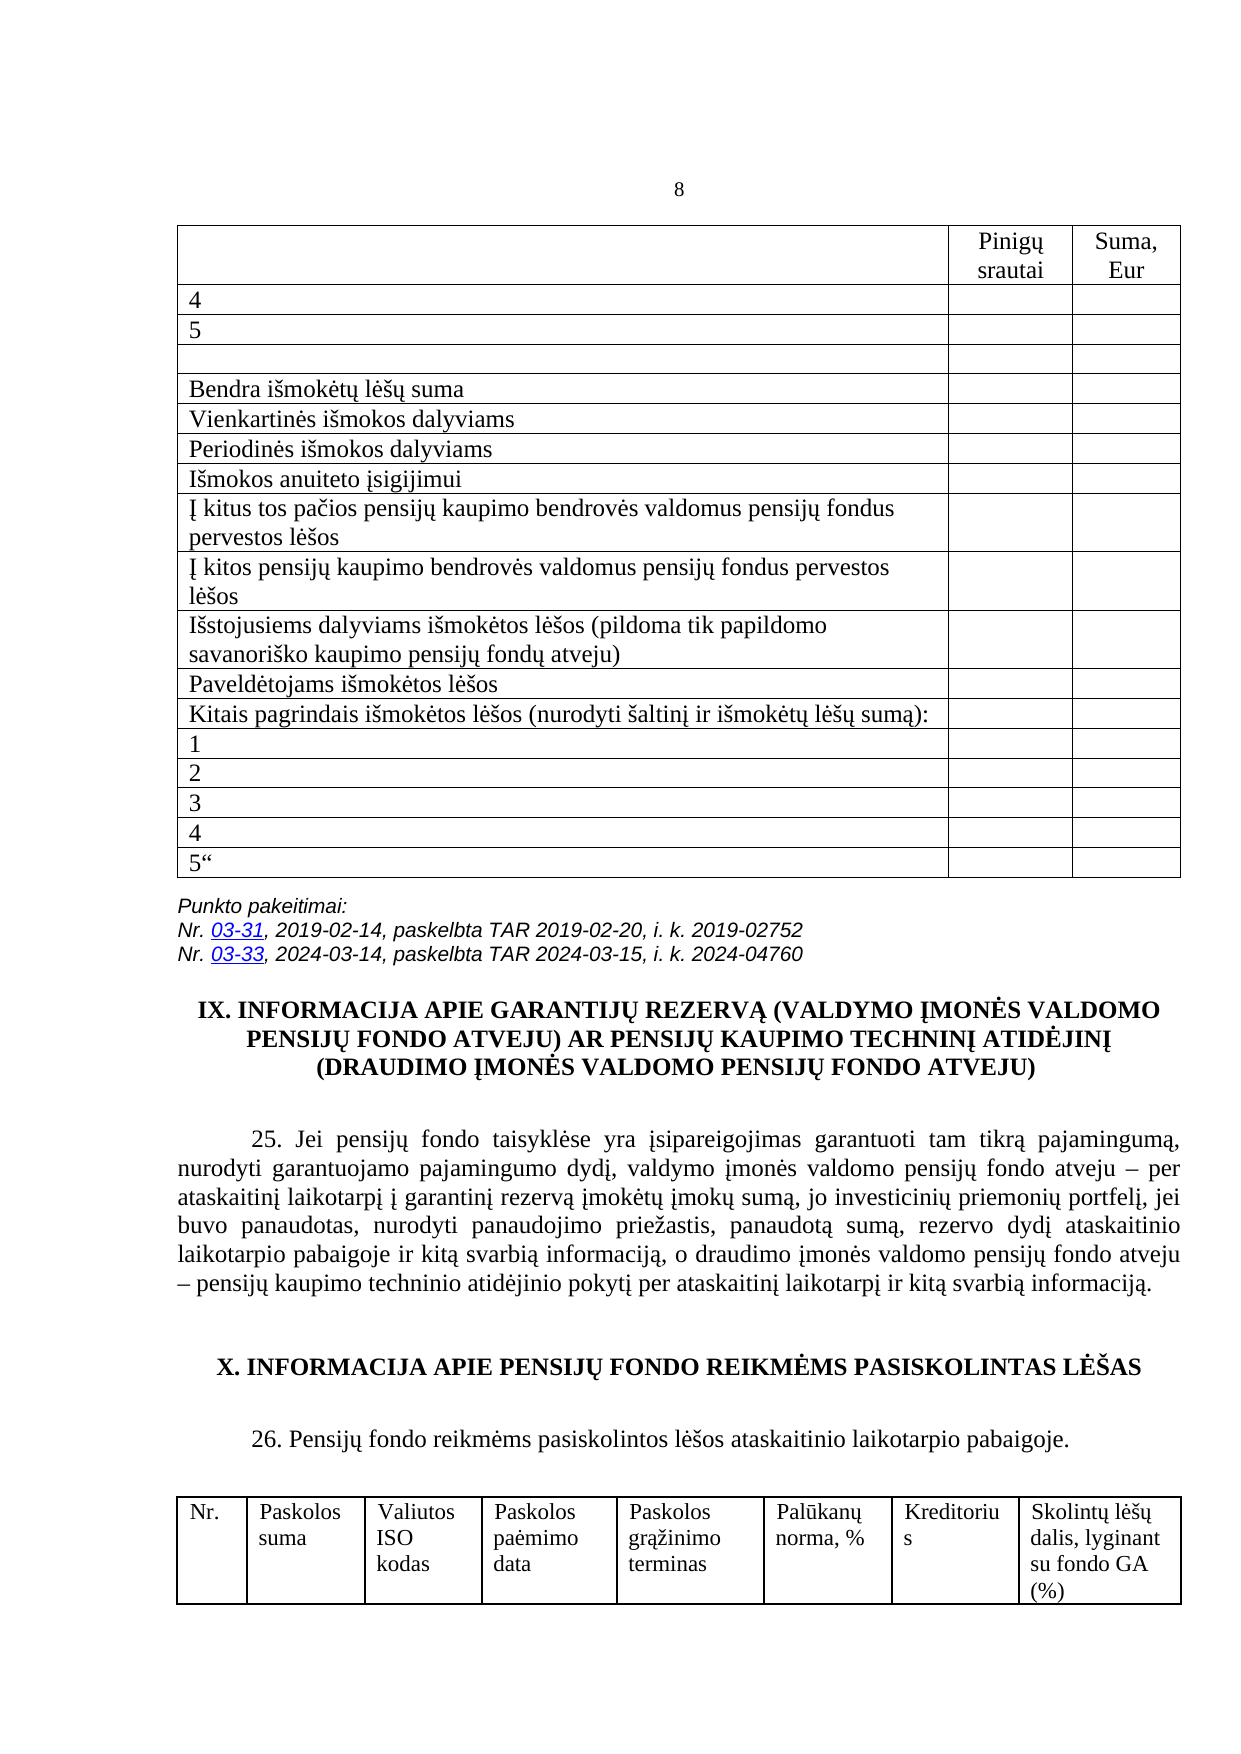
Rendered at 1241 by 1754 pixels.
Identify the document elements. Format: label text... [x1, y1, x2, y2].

text Nr. 03-31, 2019-02-14, paskelbta TAR 2019-02-20, i. k. 2019-02752 [177, 918, 1181, 942]
table_cell [1073, 788, 1180, 817]
table_cell [949, 848, 1072, 877]
table_cell [949, 404, 1072, 433]
table_cell [949, 345, 1072, 373]
table_cell [949, 464, 1072, 492]
table_cell 4 [178, 285, 948, 314]
text X. INFORMACIJA APIE PENSIJŲ FONDO REIKMĖMS PASISKOLINTAS LĖŠAS [177, 1352, 1181, 1381]
table_cell Periodinės išmokos dalyviams [178, 434, 948, 463]
table_cell [949, 611, 1072, 668]
table_cell [1073, 729, 1180, 757]
table_cell [949, 669, 1072, 698]
table_cell 1 [178, 729, 948, 757]
table_cell [949, 759, 1072, 787]
table_cell [949, 434, 1072, 463]
table_cell [1073, 434, 1180, 463]
text 26. Pensijų fondo reikmėms pasiskolintos lėšos ataskaitinio laikotarpio pabaigoje. [177, 1424, 1181, 1453]
table_header Nr. [178, 1498, 246, 1603]
table_header Paskolos suma [248, 1498, 364, 1603]
table_cell [1073, 345, 1180, 373]
table_cell [178, 345, 948, 373]
table_cell [1073, 404, 1180, 433]
table_header [178, 226, 948, 284]
table_cell 4 [178, 818, 948, 847]
table_cell [949, 374, 1072, 403]
table_cell [1073, 759, 1180, 787]
table_cell [1073, 464, 1180, 492]
table_cell [949, 699, 1072, 728]
table_cell 2 [178, 759, 948, 787]
table_cell [1073, 374, 1180, 403]
table_cell [949, 552, 1072, 609]
table_cell Paveldėtojams išmokėtos lėšos [178, 669, 948, 698]
text Nr. 03-33, 2024-03-14, paskelbta TAR 2024-03-15, i. k. 2024-04760 [177, 942, 1181, 966]
table_cell [1073, 669, 1180, 698]
table_header Suma, Eur [1073, 226, 1180, 284]
table_cell [1073, 494, 1180, 551]
table_cell [949, 494, 1072, 551]
table_header Valiutos ISO kodas [366, 1498, 481, 1603]
text IX. INFORMACIJA APIE GARANTIJŲ REZERVĄ (VALDYMO ĮMONĖS VALDOMO PENSIJŲ FONDO ATVEJU) AR PENSIJŲ KAUPIMO TECHNINĮ ATIDĖJINĮ (DRAUDIMO ĮMONĖS VALDOMO PENSIJŲ FONDO ATVEJU) [177, 995, 1181, 1081]
table_cell [949, 285, 1072, 314]
table_cell [1073, 285, 1180, 314]
table_cell [1073, 552, 1180, 609]
table_cell 3 [178, 788, 948, 817]
table_header Paskolos paėmimo data [483, 1498, 616, 1603]
table_header Palūkanų norma, % [765, 1498, 891, 1603]
table_header Skolintų lėšų dalis, lyginant su fondo GA (%) [1020, 1498, 1180, 1603]
text 25. Jei pensijų fondo taisyklėse yra įsipareigojimas garantuoti tam tikrą pajamingumą, nurodyti garantuojamo pajamingumo dydį, valdymo įmonės valdomo pensijų fondo atveju – per ataskaitinį laikotarpį į garantinį rezervą įmokėtų įmokų sumą, jo investicinių priemonių portfelį, jei buvo panaudotas, nurodyti panaudojimo priežastis, panaudotą sumą, rezervo dydį ataskaitinio laikotarpio pabaigoje ir kitą svarbią informaciją, o draudimo įmonės valdomo pensijų fondo atveju – pensijų kaupimo techninio atidėjinio pokytį per ataskaitinį laikotarpį ir kitą svarbią informaciją. [177, 1124, 1181, 1297]
table_cell Išstojusiems dalyviams išmokėtos lėšos (pildoma tik papildomo savanoriško kaupimo pensijų fondų atveju) [178, 611, 948, 668]
table_cell 5 [178, 315, 948, 343]
table_cell [949, 315, 1072, 343]
table_cell Kitais pagrindais išmokėtos lėšos (nurodyti šaltinį ir išmokėtų lėšų sumą): [178, 699, 948, 728]
table_cell Bendra išmokėtų lėšų suma [178, 374, 948, 403]
table_cell [1073, 611, 1180, 668]
table_cell [949, 818, 1072, 847]
table_header Paskolos grąžinimo terminas [618, 1498, 763, 1603]
table_cell Į kitus tos pačios pensijų kaupimo bendrovės valdomus pensijų fondus pervestos lėšos [178, 494, 948, 551]
table_header Kreditorius [893, 1498, 1018, 1603]
table_header Pinigų srautai [949, 226, 1072, 284]
table_cell [1073, 699, 1180, 728]
table_cell [949, 729, 1072, 757]
table_cell [1073, 848, 1180, 877]
table_cell 5“ [178, 848, 948, 877]
table_cell [1073, 315, 1180, 343]
table_cell Vienkartinės išmokos dalyviams [178, 404, 948, 433]
table_cell [949, 788, 1072, 817]
table_cell Išmokos anuiteto įsigijimui [178, 464, 948, 492]
table_cell Į kitos pensijų kaupimo bendrovės valdomus pensijų fondus pervestos lėšos [178, 552, 948, 609]
text Punkto pakeitimai: [177, 894, 1181, 918]
table_cell [1073, 818, 1180, 847]
